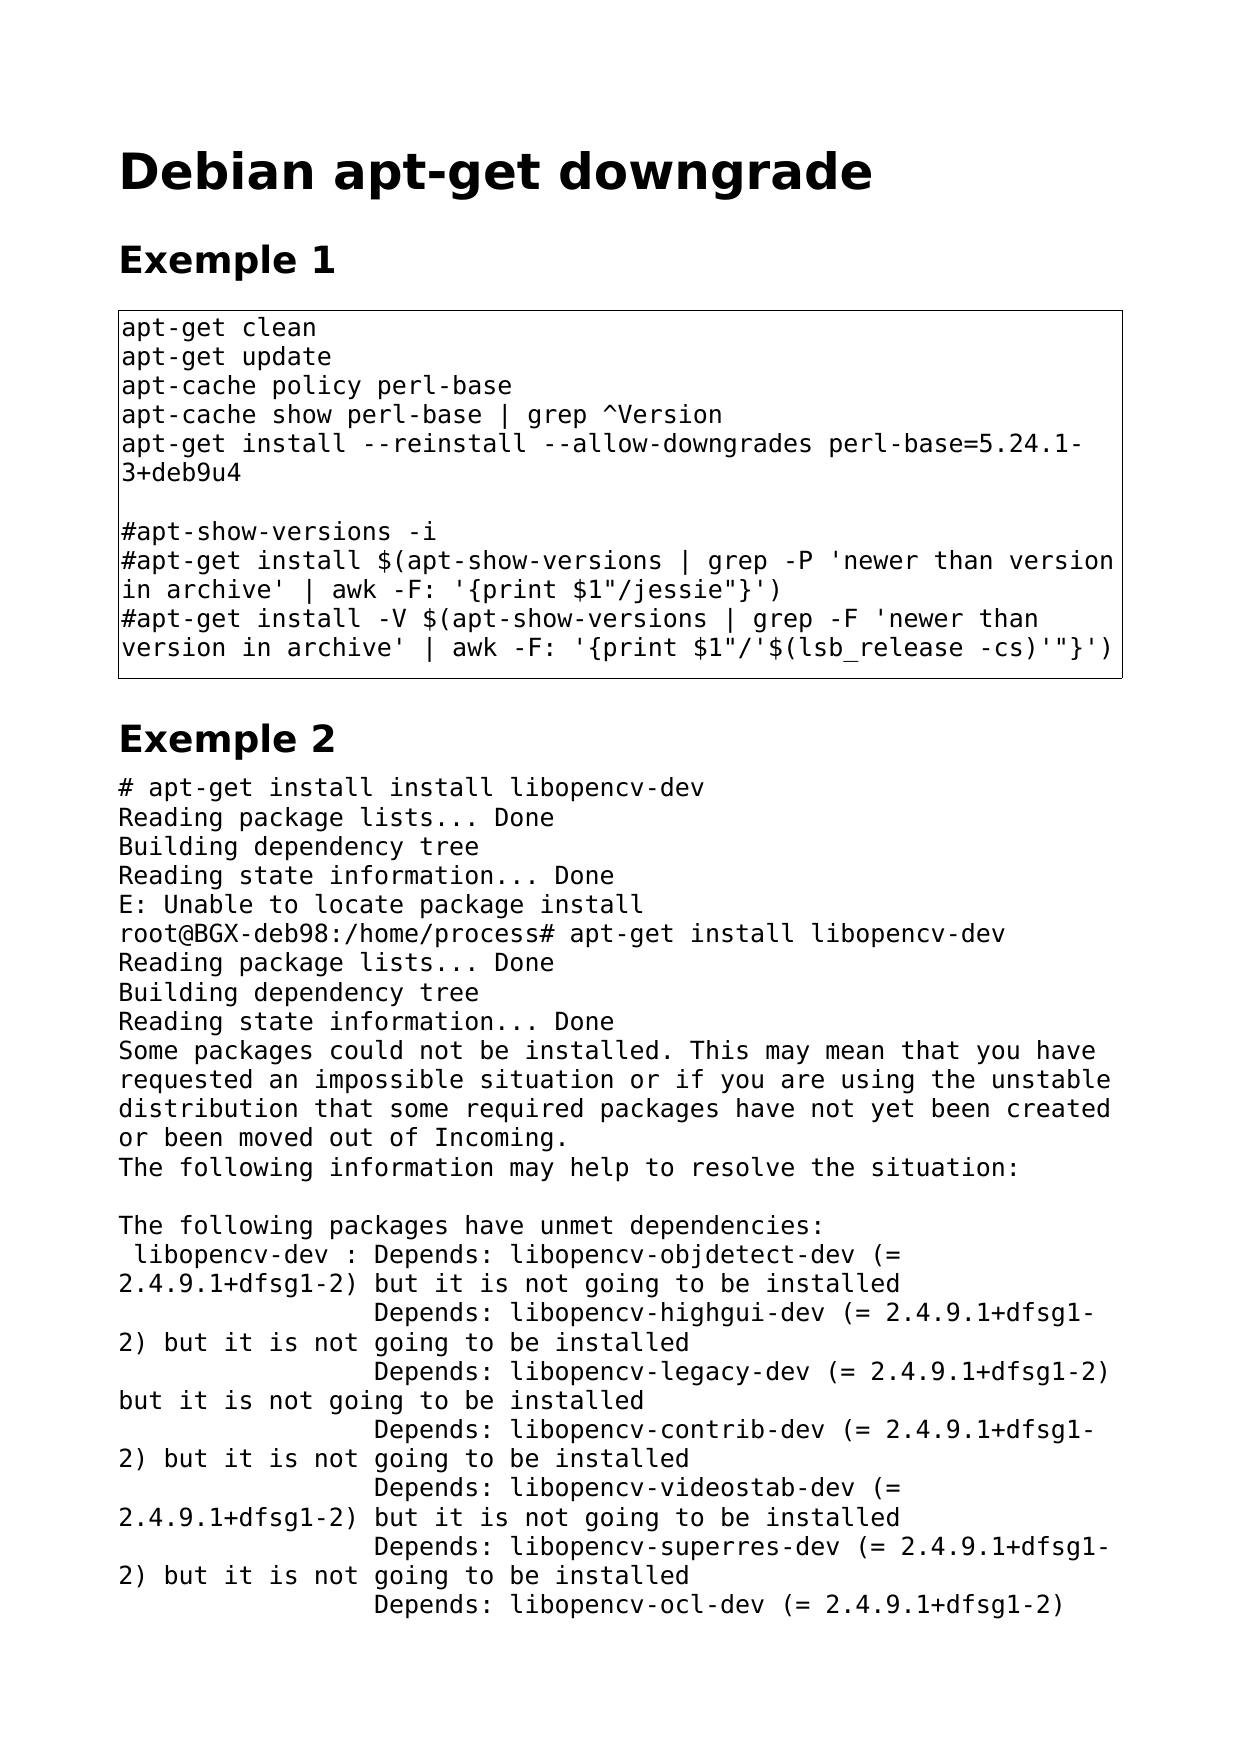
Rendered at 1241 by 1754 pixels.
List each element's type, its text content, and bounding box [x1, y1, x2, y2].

text # apt-get install install libopencv-dev Reading package lists... Done Building dependency tree Reading state information... Done E: Unable to locate package install root@BGX-deb98:/home/process# apt-get install libopencv-dev Reading package lists... Done Building dependency tree Reading state information... Done Some packages could not be installed. This may mean that you have requested an impossible situation or if you are using the unstable distribution that some required packages have not yet been created or been moved out of Incoming. The following information may help to resolve the situation: The following packages have unmet dependencies: libopencv-dev : Depends: libopencv-objdetect-dev (= 2.4.9.1+dfsg1-2) but it is not going to be installed Depends: libopencv-highgui-dev (= 2.4.9.1+dfsg1-2) but it is not going to be installed Depends: libopencv-legacy-dev (= 2.4.9.1+dfsg1-2) but it is not going to be installed Depends: libopencv-contrib-dev (= 2.4.9.1+dfsg1-2) but it is not going to be installed Depends: libopencv-videostab-dev (= 2.4.9.1+dfsg1-2) but it is not going to be installed Depends: libopencv-superres-dev (= 2.4.9.1+dfsg1-2) but it is not going to be installed Depends: libopencv-ocl-dev (= 2.4.9.1+dfsg1-2) [118, 773, 1122, 1619]
subtitle Debian apt-get downgrade [118, 143, 1122, 201]
table_header apt-get clean apt-get update apt-cache policy perl-base apt-cache show perl-base | grep ^Version apt-get install --reinstall --allow-downgrades perl-base=5.24.1-3+deb9u4 #apt-show-versions -i #apt-get install $(apt-show-versions | grep -P 'newer than version in archive' | awk -F: '{print $1"/jessie"}') #apt-get install -V $(apt-show-versions | grep -F 'newer than version in archive' | awk -F: '{print $1"/'$(lsb_release -cs)'"}') [119, 311, 1122, 677]
subtitle Exemple 2 [118, 717, 1122, 761]
subtitle Exemple 1 [118, 239, 1122, 282]
